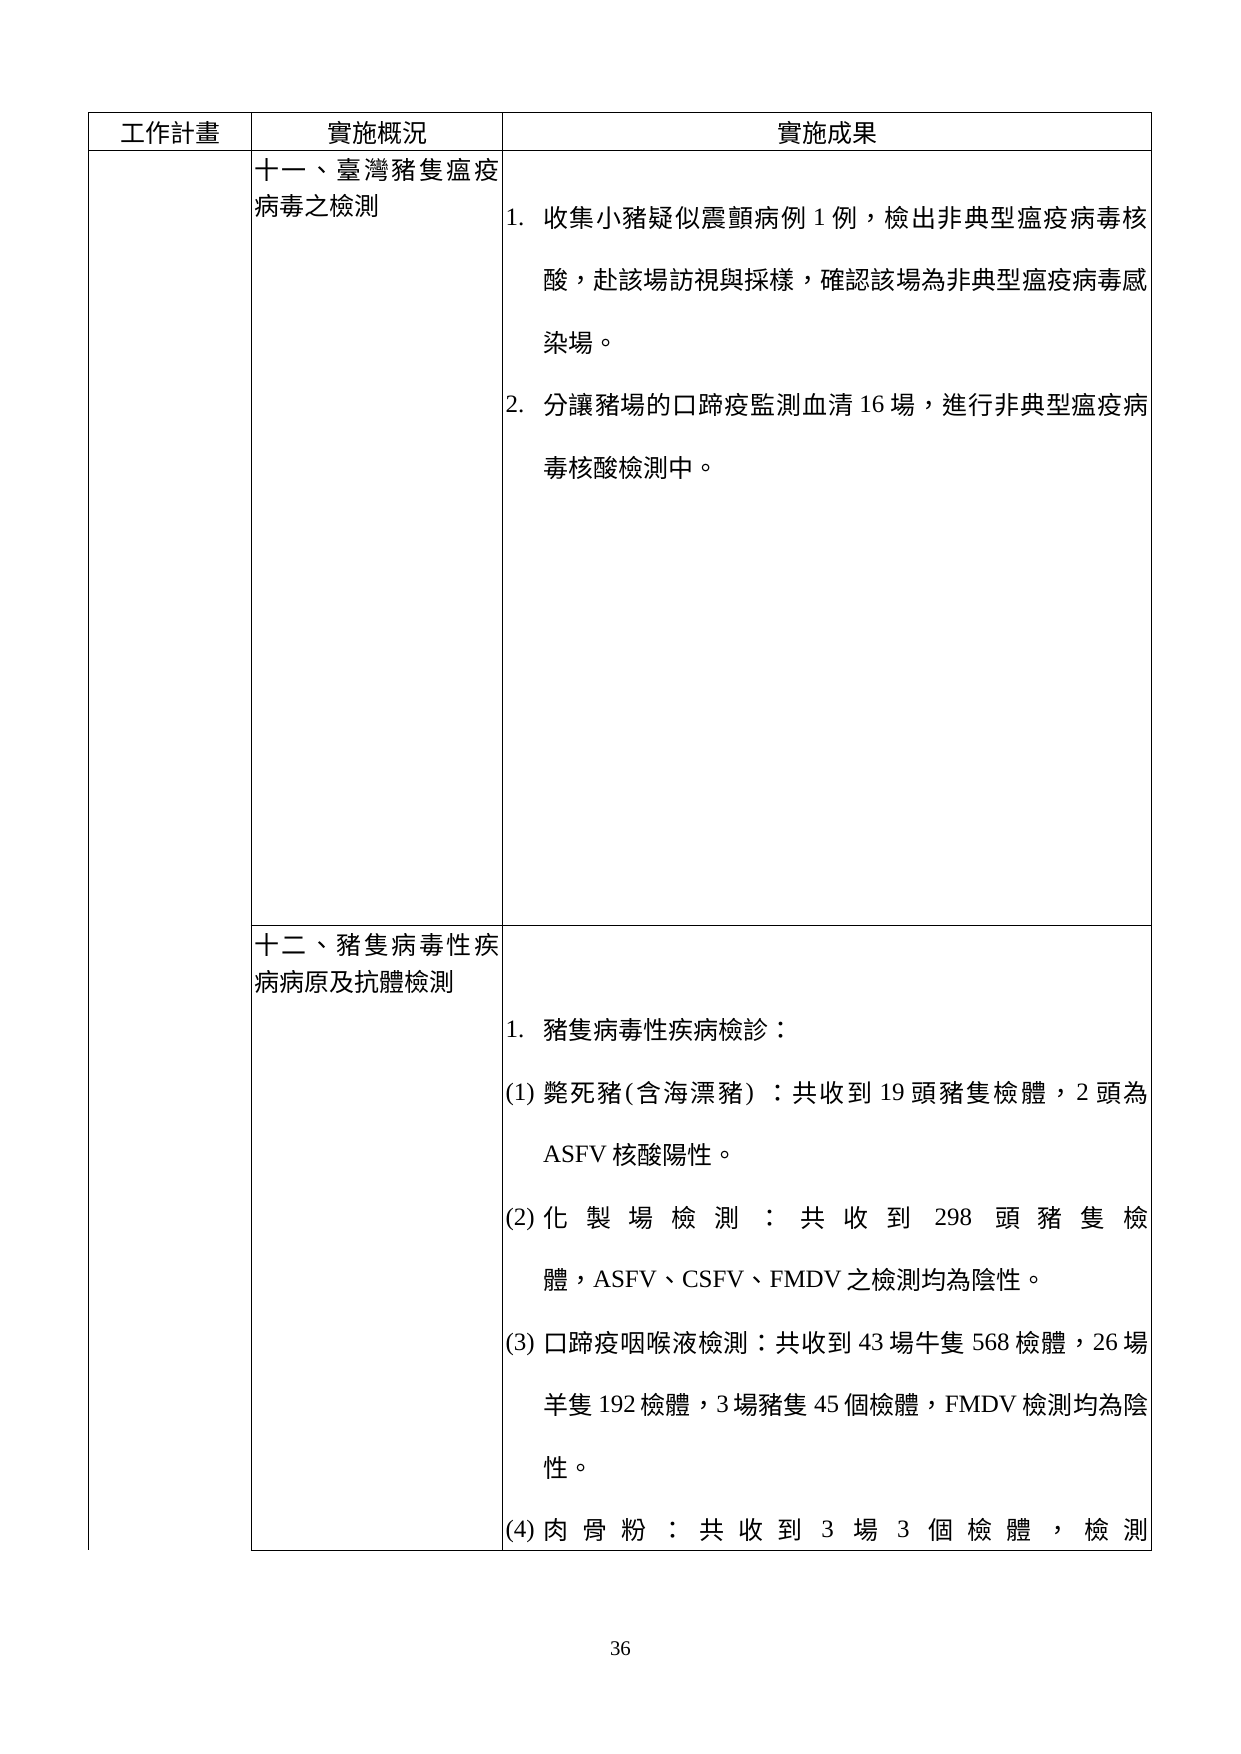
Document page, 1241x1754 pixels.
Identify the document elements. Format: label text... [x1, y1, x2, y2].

table_cell 收集小豬疑似震顫病例1例，檢出非典型瘟疫病毒核酸，赴該場訪視與採樣，確認該場為非典型瘟疫病毒感染場。 分讓豬場的口蹄疫監測血清16場，進行非典型瘟疫病毒核酸檢測中。 [503, 151, 1151, 925]
table_header 實施成果 [503, 113, 1151, 149]
table_header 實施概況 [252, 113, 502, 149]
table_header 工作計畫 [89, 113, 251, 149]
table_cell 十一、臺灣豬隻瘟疫病毒之檢測 [252, 151, 502, 925]
table_cell 十二、豬隻病毒性疾病病原及抗體檢測 [252, 926, 502, 1550]
table_cell [89, 151, 251, 1550]
table_cell 豬隻病毒性疾病檢診： 斃死豬(含海漂豬) ：共收到19頭豬隻檢體，2頭為ASFV核酸陽性。 化製場檢測：共收到298頭豬隻檢體，ASFV、CSFV、FMDV之檢測均為陰性。 口蹄疫咽喉液檢測：共收到43場牛隻568檢體，26場羊隻192檢體，3場豬隻45個檢體，FMDV 檢測均為陰性。 肉骨粉：共收到3場3個檢體，檢測ASFV、CSFV、FMDV、SVDV，均為陰性。 走私畜產品：共收到2場2個走私檢體，ASF與FMD檢測均為陰性。 豬場病例送檢，共收到15場27頭病例: A.有5場感染PRRSV，其中2場與PCV2混合感染。 B.有2場檢出SIV（H1N1與H1N2各1場） 豬瘟監測：147場313頭， CSFV均陰性。 淘汰母豬豬瘟監測：77場 77頭，CSFV均陰性。 豬隻病毒性疾病抗體檢測： 口蹄疫中和抗體：完成1060場15270樣品之檢測。 口蹄疫NSP抗體：完成5684場2074樣品之檢測。 豬瘟抗體檢測：完成199場2857樣品之檢測。 假性狂犬病抗體檢測：完成2場50樣品之檢測。 豬水疱病：完成1場99樣品之檢測。 [503, 926, 1151, 1550]
